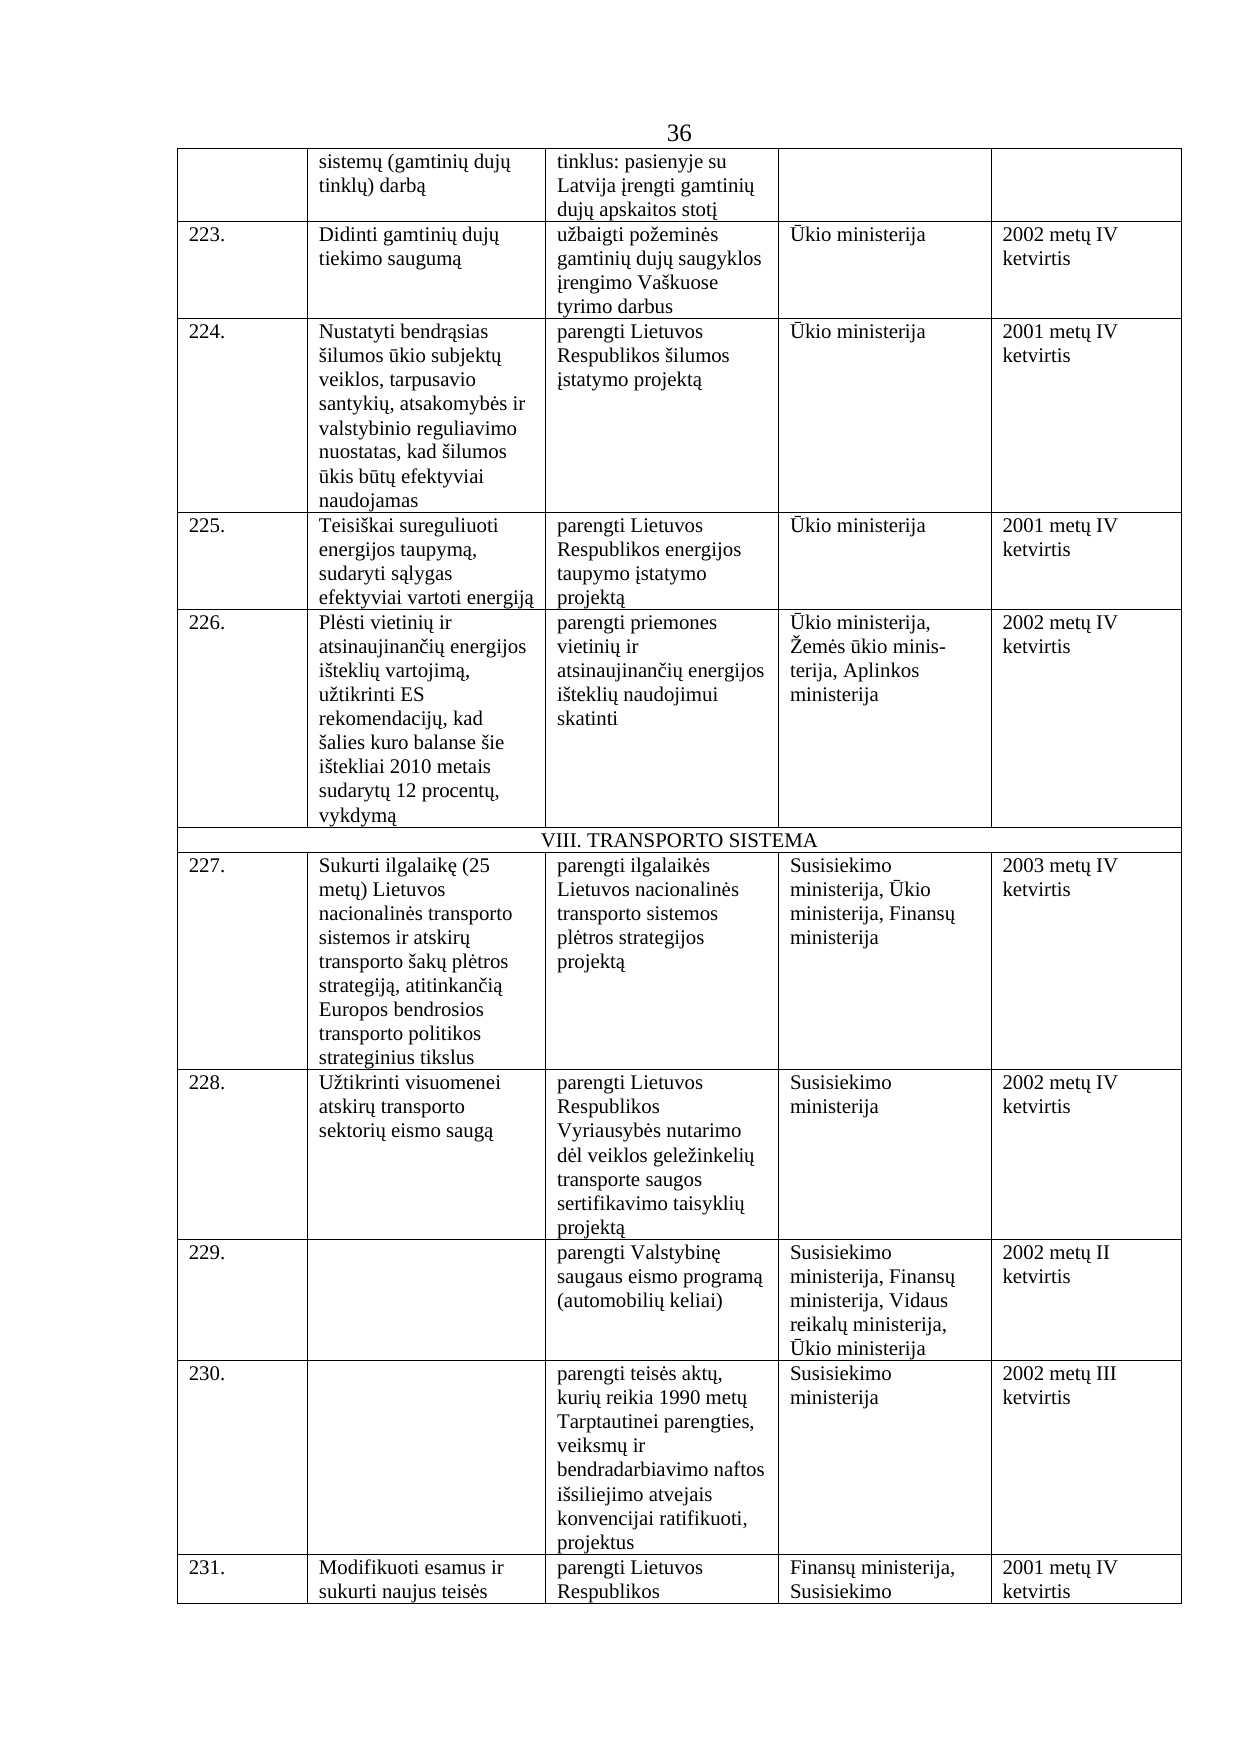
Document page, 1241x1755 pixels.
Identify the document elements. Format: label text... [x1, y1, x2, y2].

table_cell Plėsti vietinių ir atsinaujinančių energijos išteklių vartojimą, užtikrinti ES rekomendacijų, kad šalies kuro balanse šie ištekliai 2010 metais sudarytų 12 procentų, vykdymą [308, 610, 545, 827]
table_cell Susisiekimo ministerija [779, 1361, 991, 1554]
table_cell 2002 metų IV ketvirtis [992, 222, 1181, 318]
table_cell užbaigti požeminės gamtinių dujų saugyklos įrengimo Vaškuose tyrimo darbus [546, 222, 778, 318]
table_cell Susisiekimo ministerija, Finansų ministerija, Vidaus reikalų ministerija, Ūkio ministerija [779, 1240, 991, 1360]
table_cell parengti teisės aktų, kurių reikia 1990 metų Tarptautinei parengties, veiksmų ir bendradarbiavimo naftos išsiliejimo atvejais konvencijai ratifikuoti, projektus [546, 1361, 778, 1554]
table_cell 2001 metų IV ketvirtis [992, 513, 1181, 609]
table_cell parengti priemones vietinių ir atsinaujinančių energijos išteklių naudojimui skatinti [546, 610, 778, 827]
table_cell Teisiškai sureguliuoti energijos taupymą, sudaryti sąlygas efektyviai vartoti energiją [308, 513, 545, 609]
table_cell 231. [178, 1555, 307, 1603]
table_cell parengti Lietuvos Respublikos Vyriausybės nutarimo dėl veiklos geležinkelių transporte saugos sertifikavimo taisyklių projektą [546, 1070, 778, 1239]
table_cell 227. [178, 853, 307, 1069]
table_cell Ūkio ministerija, Žemės ūkio minis-terija, Aplinkos ministerija [779, 610, 991, 827]
table_cell parengti Lietuvos Respublikos šilumos įstatymo projektą [546, 319, 778, 512]
table_cell [992, 149, 1181, 221]
table_cell 2001 metų IV ketvirtis [992, 1555, 1181, 1603]
table_cell [779, 149, 991, 221]
table_cell Sukurti ilgalaikę (25 metų) Lietuvos nacionalinės transporto sistemos ir atskirų transporto šakų plėtros strategiją, atitinkančią Europos bendrosios transporto politikos strateginius tikslus [308, 853, 545, 1069]
table_cell Ūkio ministerija [779, 319, 991, 512]
table_cell 2002 metų II ketvirtis [992, 1240, 1181, 1360]
table_cell 2002 metų IV ketvirtis [992, 610, 1181, 827]
table_cell 2003 metų IV ketvirtis [992, 853, 1181, 1069]
table_cell Susisiekimo ministerija, Ūkio ministerija, Finansų ministerija [779, 853, 991, 1069]
table_cell [308, 1240, 545, 1360]
table_cell Ūkio ministerija [779, 222, 991, 318]
table_cell [178, 149, 307, 221]
table_cell [308, 1361, 545, 1554]
table_cell Nustatyti bendrąsias šilumos ūkio subjektų veiklos, tarpusavio santykių, atsakomybės ir valstybinio reguliavimo nuostatas, kad šilumos ūkis būtų efektyviai naudojamas [308, 319, 545, 512]
table_cell 224. [178, 319, 307, 512]
table_cell Susisiekimo ministerija [779, 1070, 991, 1239]
table_cell 225. [178, 513, 307, 609]
table_cell 2001 metų IV ketvirtis [992, 319, 1181, 512]
table_cell 226. [178, 610, 307, 827]
table_cell parengti ilgalaikės Lietuvos nacionalinės transporto sistemos plėtros strategijos projektą [546, 853, 778, 1069]
table_cell Finansų ministerija, Susisiekimo [779, 1555, 991, 1603]
table_cell sistemų (gamtinių dujų tinklų) darbą [308, 149, 545, 221]
table_cell 2002 metų III ketvirtis [992, 1361, 1181, 1554]
table_cell parengti Lietuvos Respublikos energijos taupymo įstatymo projektą [546, 513, 778, 609]
table_cell Užtikrinti visuomenei atskirų transporto sektorių eismo saugą [308, 1070, 545, 1239]
table_cell 223. [178, 222, 307, 318]
table_cell 229. [178, 1240, 307, 1360]
table_cell VIII. TRANSPORTO SISTEMA [178, 828, 1181, 852]
table_cell 228. [178, 1070, 307, 1239]
table_cell 2002 metų IV ketvirtis [992, 1070, 1181, 1239]
table_cell Ūkio ministerija [779, 513, 991, 609]
table_cell Didinti gamtinių dujų tiekimo saugumą [308, 222, 545, 318]
table_cell parengti Lietuvos Respublikos [546, 1555, 778, 1603]
table_cell 230. [178, 1361, 307, 1554]
table_cell Modifikuoti esamus ir sukurti naujus teisės [308, 1555, 545, 1603]
table_cell parengti Valstybinę saugaus eismo programą (automobilių keliai) [546, 1240, 778, 1360]
table_cell tinklus: pasienyje su Latvija įrengti gamtinių dujų apskaitos stotį [546, 149, 778, 221]
